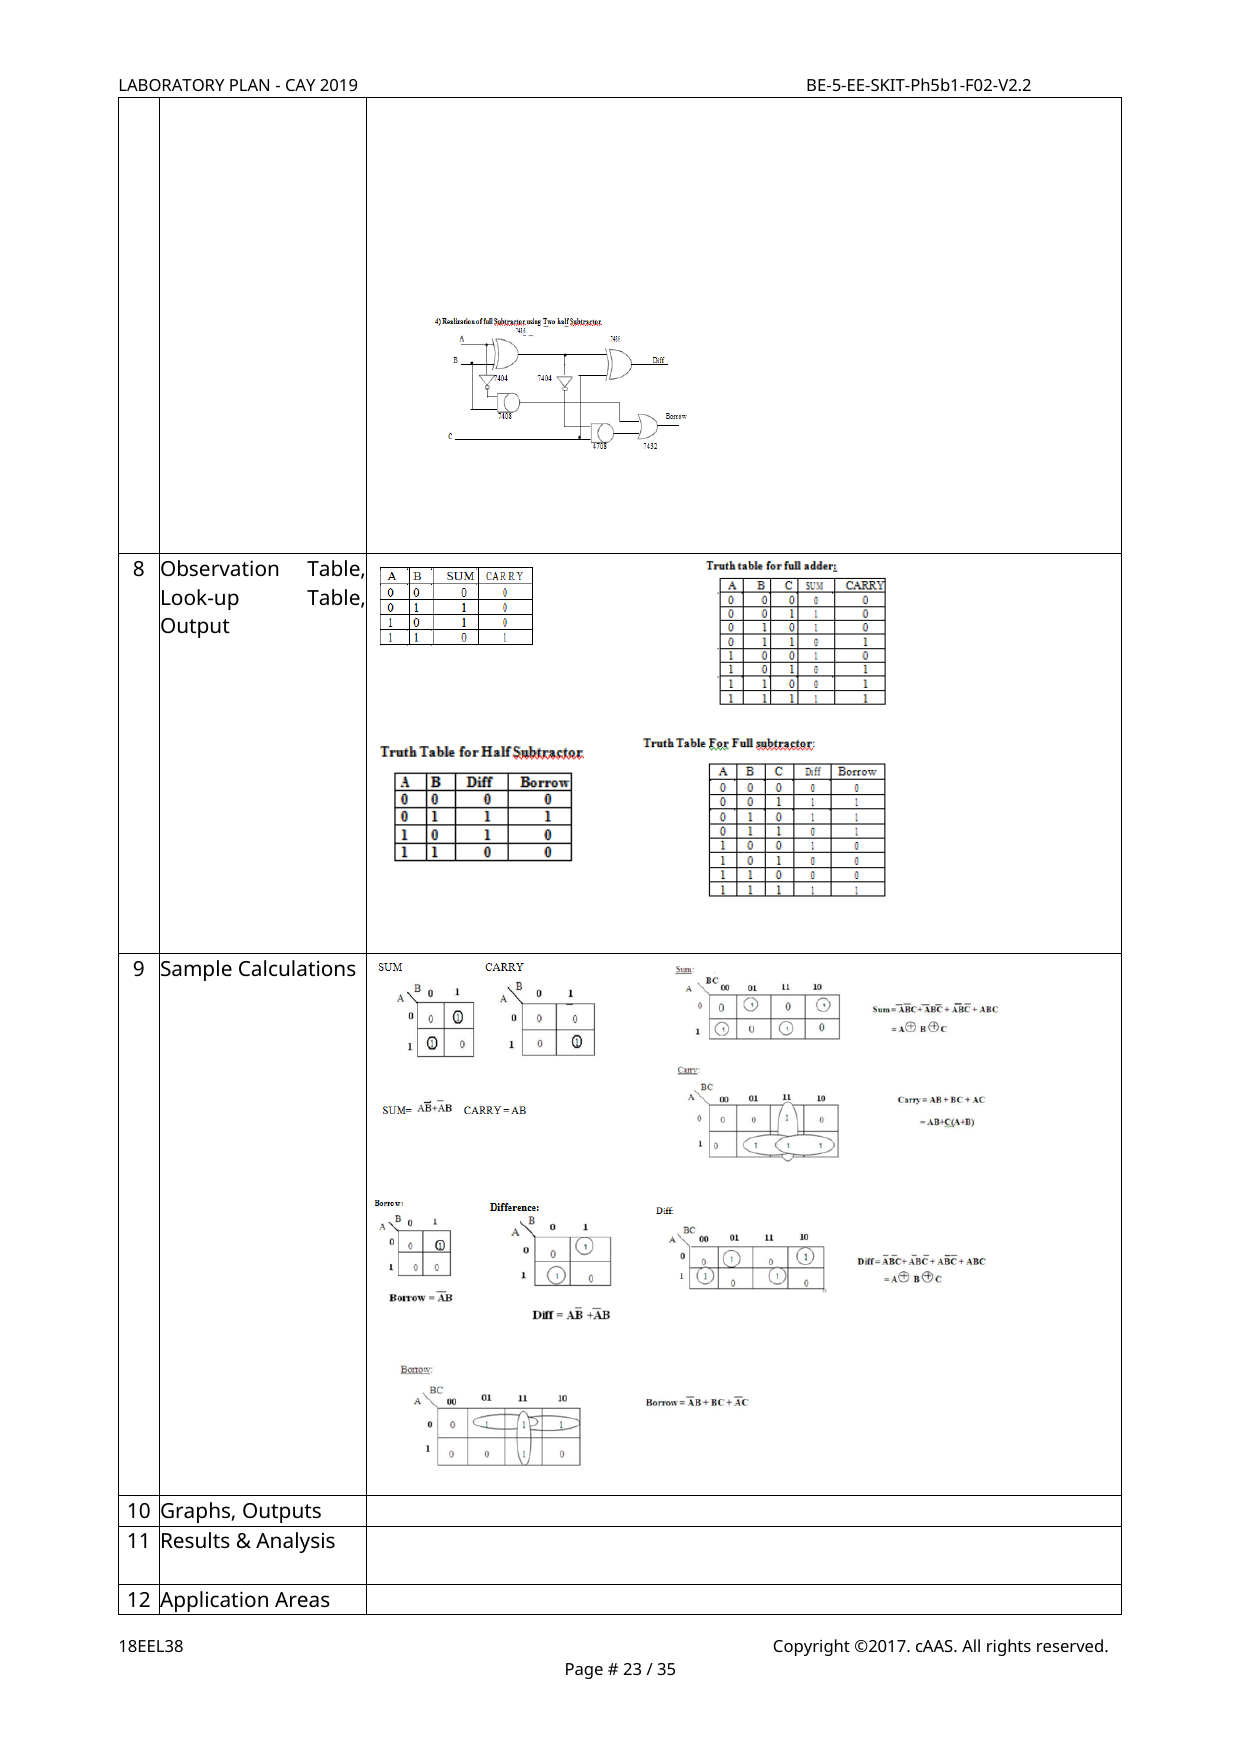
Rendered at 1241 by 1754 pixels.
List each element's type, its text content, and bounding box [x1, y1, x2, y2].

table_cell [160, 98, 366, 553]
picture [394, 1360, 764, 1471]
table_cell [367, 554, 1121, 648]
table_cell [367, 649, 706, 709]
table_cell Application Areas [160, 1585, 366, 1614]
picture [641, 733, 892, 902]
table_cell 12 [119, 1585, 159, 1614]
table_cell Graphs, Outputs [160, 1496, 366, 1526]
picture [373, 558, 537, 649]
table_cell [367, 98, 1121, 553]
picture [485, 1201, 616, 1323]
table_cell [367, 954, 1121, 1495]
table_cell [892, 649, 1121, 709]
picture [373, 956, 602, 1062]
picture [433, 314, 691, 454]
table_cell [119, 98, 159, 553]
picture [652, 1203, 988, 1296]
table_cell 11 [119, 1527, 159, 1584]
table_cell Observation Table, Look-up Table, Output [160, 554, 366, 953]
table_cell [367, 1527, 1121, 1584]
picture [670, 962, 999, 1163]
table_cell Results & Analysis [160, 1527, 366, 1584]
table_cell [367, 1585, 1121, 1614]
table_cell 9 [119, 954, 159, 1495]
table_cell [367, 1496, 1121, 1526]
table_cell 8 [119, 554, 159, 953]
table_cell Sample Calculations [160, 954, 366, 1495]
table_cell [367, 710, 1121, 953]
table_cell 10 [119, 1496, 159, 1526]
picture [380, 745, 588, 868]
picture [706, 557, 892, 710]
picture [380, 1098, 528, 1120]
picture [371, 1196, 457, 1304]
